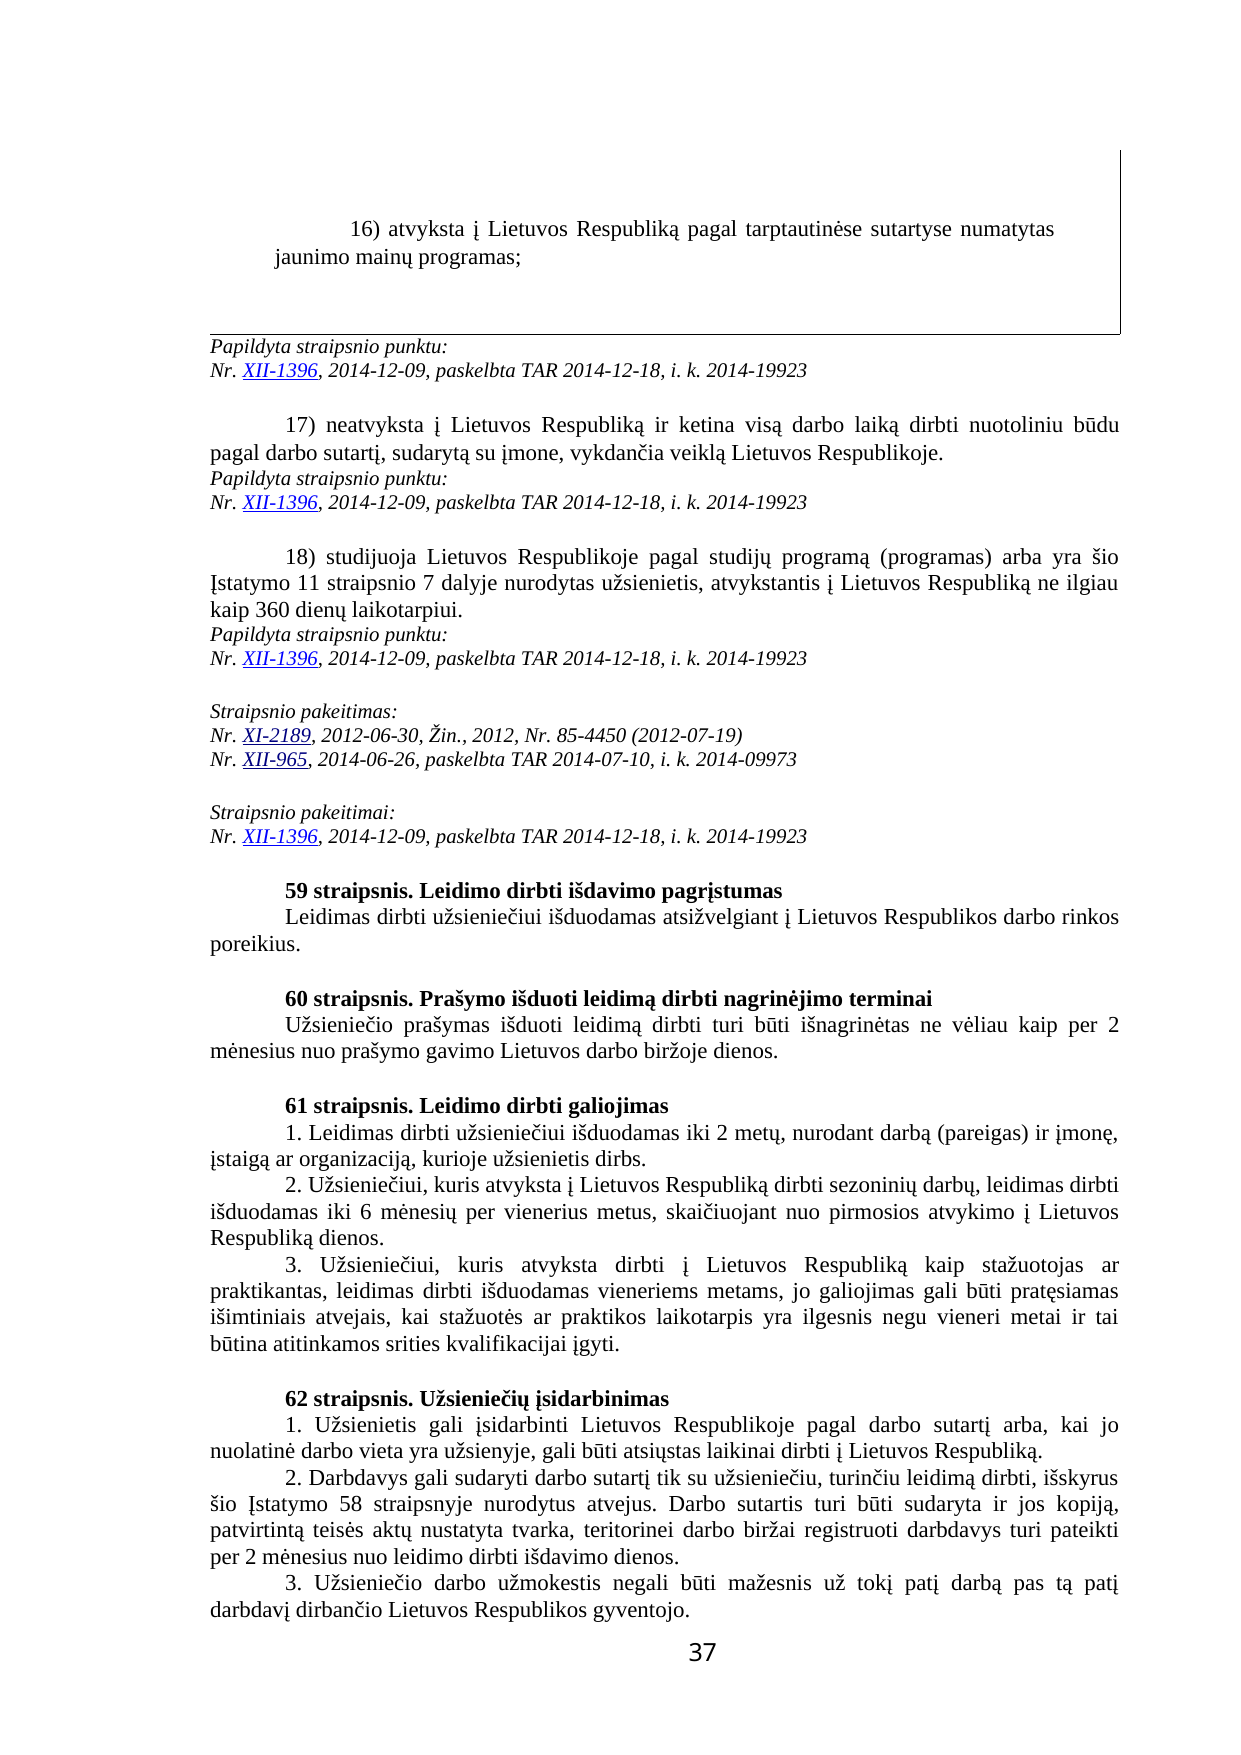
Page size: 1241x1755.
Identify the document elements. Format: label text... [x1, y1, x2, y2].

subtitle 62 straipsnis. Užsieniečių įsidarbinimas [210, 1385, 1120, 1411]
text Papildyta straipsnio punktu: [210, 334, 1120, 358]
text Nr. XII-1396, 2014-12-09, paskelbta TAR 2014-12-18, i. k. 2014-19923 [210, 646, 1120, 670]
text 2. Užsieniečiui, kuris atvyksta į Lietuvos Respubliką dirbti sezoninių darbų, leidimas dirbti išduodamas iki 6 mėnesių per vienerius metus, skaičiuojant nuo pirmosios atvykimo į Lietuvos Respubliką dienos. [210, 1172, 1120, 1251]
text Straipsnio pakeitimai: [210, 800, 1120, 824]
text Leidimas dirbti užsieniečiui išduodamas atsižvelgiant į Lietuvos Respublikos darbo rinkos poreikius. [210, 903, 1120, 956]
subtitle 61 straipsnis. Leidimo dirbti galiojimas [210, 1092, 1120, 1119]
text Nr. XII-1396, 2014-12-09, paskelbta TAR 2014-12-18, i. k. 2014-19923 [210, 358, 1120, 382]
text 16) atvyksta į Lietuvos Respubliką pagal tarptautinėse sutartyse numatytas jaunimo mainų programas; [210, 150, 1120, 334]
text 3. Užsieniečiui, kuris atvyksta dirbti į Lietuvos Respubliką kaip stažuotojas ar praktikantas, leidimas dirbti išduodamas vieneriems metams, jo galiojimas gali būti pratęsiamas išimtiniais atvejais, kai stažuotės ar praktikos laikotarpis yra ilgesnis negu vieneri metai ir tai būtina atitinkamos srities kvalifikacijai įgyti. [210, 1251, 1120, 1356]
text 1. Leidimas dirbti užsieniečiui išduodamas iki 2 metų, nurodant darbą (pareigas) ir įmonę, įstaigą ar organizaciją, kurioje užsienietis dirbs. [210, 1119, 1120, 1172]
text 18) studijuoja Lietuvos Respublikoje pagal studijų programą (programas) arba yra šio Įstatymo 11 straipsnio 7 dalyje nurodytas užsienietis, atvykstantis į Lietuvos Respubliką ne ilgiau kaip 360 dienų laikotarpiui. [210, 543, 1120, 622]
text 2. Darbdavys gali sudaryti darbo sutartį tik su užsieniečiu, turinčiu leidimą dirbti, išskyrus šio Įstatymo 58 straipsnyje nurodytus atvejus. Darbo sutartis turi būti sudaryta ir jos kopiją, patvirtintą teisės aktų nustatyta tvarka, teritorinei darbo biržai registruoti darbdavys turi pateikti per 2 mėnesius nuo leidimo dirbti išdavimo dienos. [210, 1464, 1120, 1569]
text Nr. XII-1396, 2014-12-09, paskelbta TAR 2014-12-18, i. k. 2014-19923 [210, 824, 1120, 848]
text Papildyta straipsnio punktu: [210, 466, 1120, 490]
text Nr. XI-2189, 2012-06-30, Žin., 2012, Nr. 85-4450 (2012-07-19) [210, 723, 1120, 747]
text 59 straipsnis. Leidimo dirbti išdavimo pagrįstumas [210, 877, 1120, 903]
subtitle 60 straipsnis. Prašymo išduoti leidimą dirbti nagrinėjimo terminai [210, 985, 1120, 1011]
text Nr. XII-1396, 2014-12-09, paskelbta TAR 2014-12-18, i. k. 2014-19923 [210, 490, 1120, 514]
text Nr. XII-965, 2014-06-26, paskelbta TAR 2014-07-10, i. k. 2014-09973 [210, 747, 1120, 771]
text 17) neatvyksta į Lietuvos Respubliką ir ketina visą darbo laiką dirbti nuotoliniu būdu pagal darbo sutartį, sudarytą su įmone, vykdančia veiklą Lietuvos Respublikoje. [210, 411, 1120, 466]
text Užsieniečio prašymas išduoti leidimą dirbti turi būti išnagrinėtas ne vėliau kaip per 2 mėnesius nuo prašymo gavimo Lietuvos darbo biržoje dienos. [210, 1011, 1120, 1064]
text 1. Užsienietis gali įsidarbinti Lietuvos Respublikoje pagal darbo sutartį arba, kai jo nuolatinė darbo vieta yra užsienyje, gali būti atsiųstas laikinai dirbti į Lietuvos Respubliką. [210, 1411, 1120, 1464]
text Papildyta straipsnio punktu: [210, 622, 1120, 646]
text 3. Užsieniečio darbo užmokestis negali būti mažesnis už tokį patį darbą pas tą patį darbdavį dirbančio Lietuvos Respublikos gyventojo. [210, 1569, 1120, 1622]
text Straipsnio pakeitimas: [210, 699, 1120, 723]
